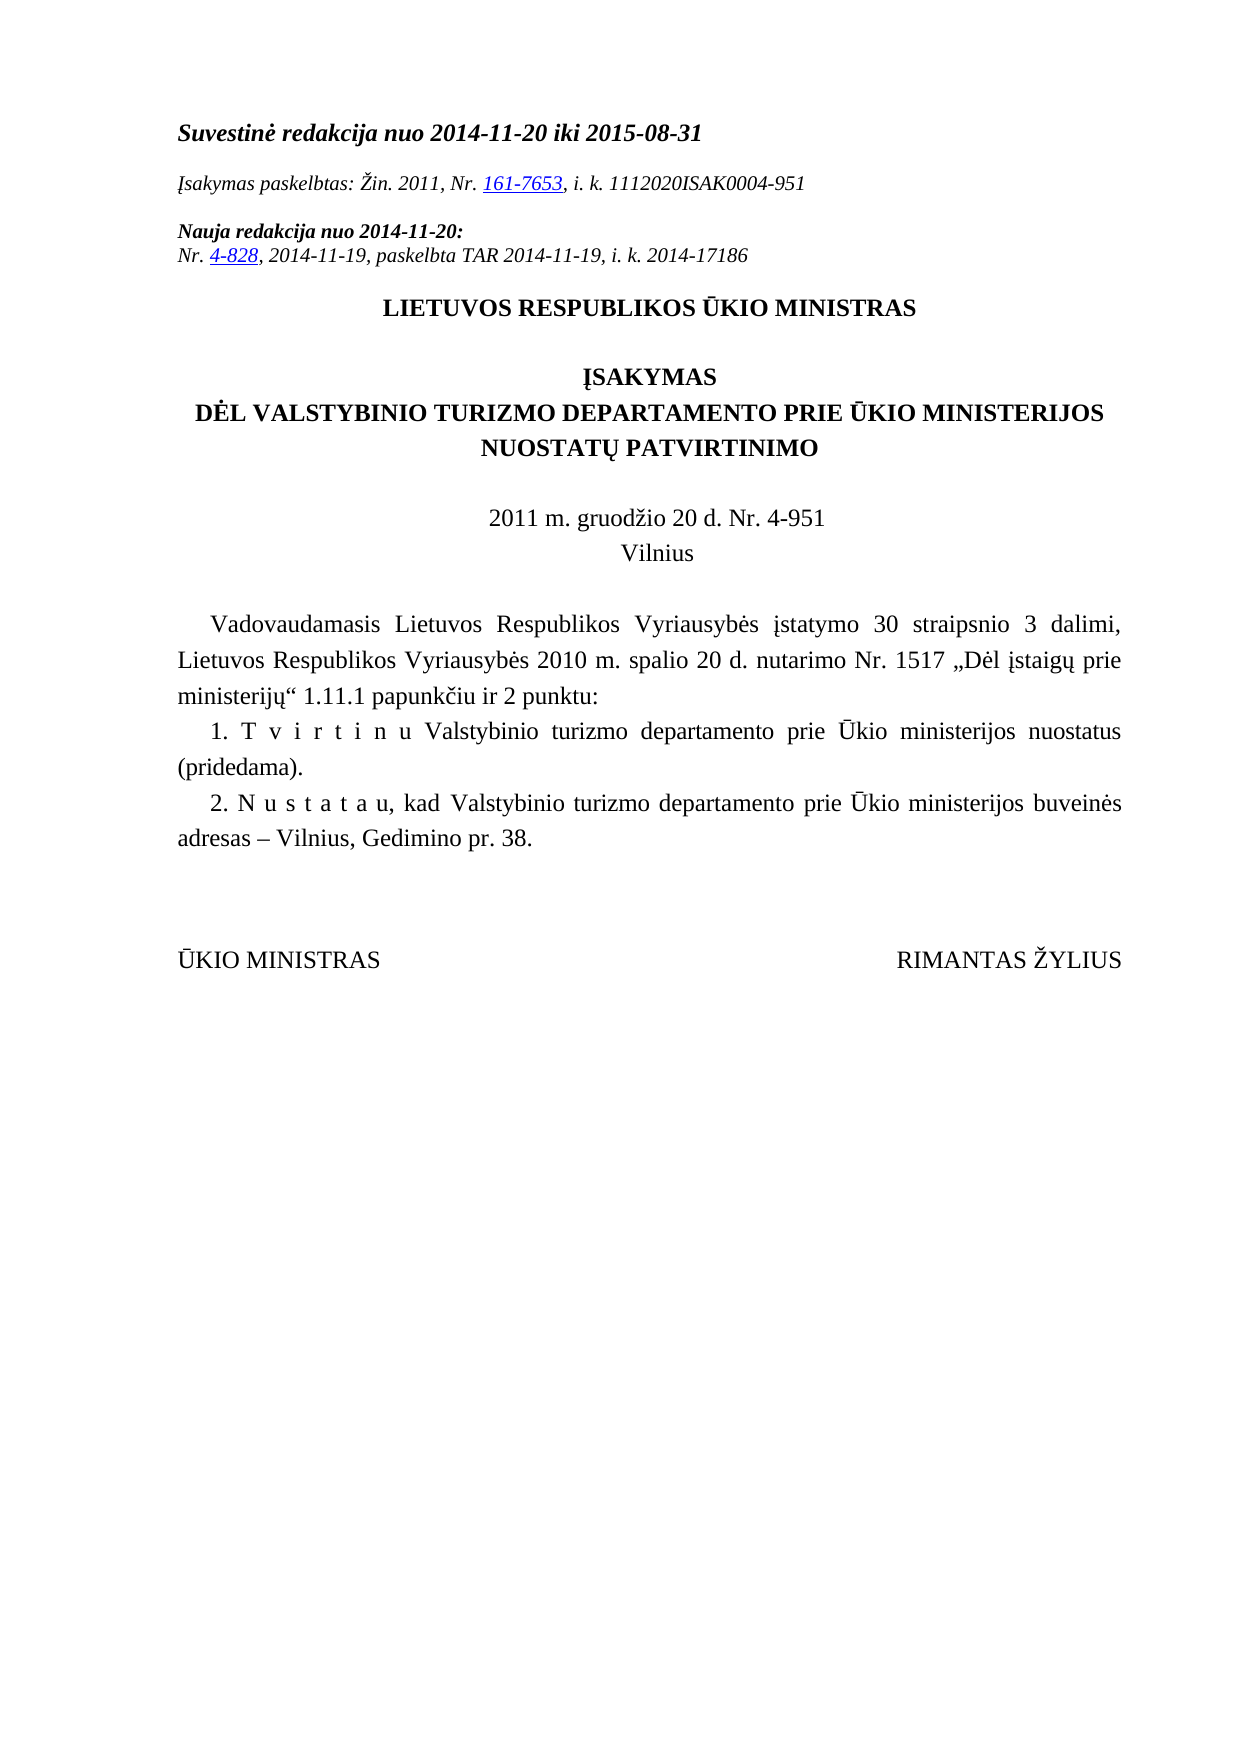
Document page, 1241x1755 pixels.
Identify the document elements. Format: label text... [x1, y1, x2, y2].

text LIETUVOS RESPUBLIKOS ŪKIO MINISTRas [177, 293, 1122, 322]
text 2. N u s t a t a u, kad Valstybinio turizmo departamento prie Ūkio ministerijos buveinės adresas – Vilnius, Gedimino pr. 38. [177, 788, 1122, 852]
text Nauja redakcija nuo 2014-11-20: [177, 219, 1122, 243]
text Nr. 4-828, 2014-11-19, paskelbta TAR 2014-11-19, i. k. 2014-17186 [177, 243, 1122, 267]
text Ūkio ministras Rimantas Žylius [177, 945, 1122, 974]
text 2011 m. gruodžio 20 d. Nr. 4-951 [177, 503, 1122, 531]
text DĖL VALSTYBINIO TURIZMO DEPARTAMENTO PRIE ŪKIO MINISTERIJOS NUOSTATŲ PATVIRTINIMO [177, 398, 1122, 461]
text 1. T v i r t i n u Valstybinio turizmo departamento prie Ūkio ministerijos nuostatus (pridedama). [177, 716, 1122, 781]
text Įsakymas paskelbtas: Žin. 2011, Nr. 161-7653, i. k. 1112020ISAK0004-951 [177, 171, 1122, 195]
text Vadovaudamasis Lietuvos Respublikos Vyriausybės įstatymo 30 straipsnio 3 dalimi, Lietuvos Respublikos Vyriausybės 2010 m. spalio 20 d. nutarimo Nr. 1517 „Dėl įstaigų prie ministerijų“ 1.11.1 papunkčiu ir 2 punktu: [177, 609, 1122, 709]
text Vilnius [177, 538, 1122, 567]
text ĮSAKYMAS [177, 362, 1122, 391]
text Suvestinė redakcija nuo 2014-11-20 iki 2015-08-31 [177, 118, 1122, 147]
